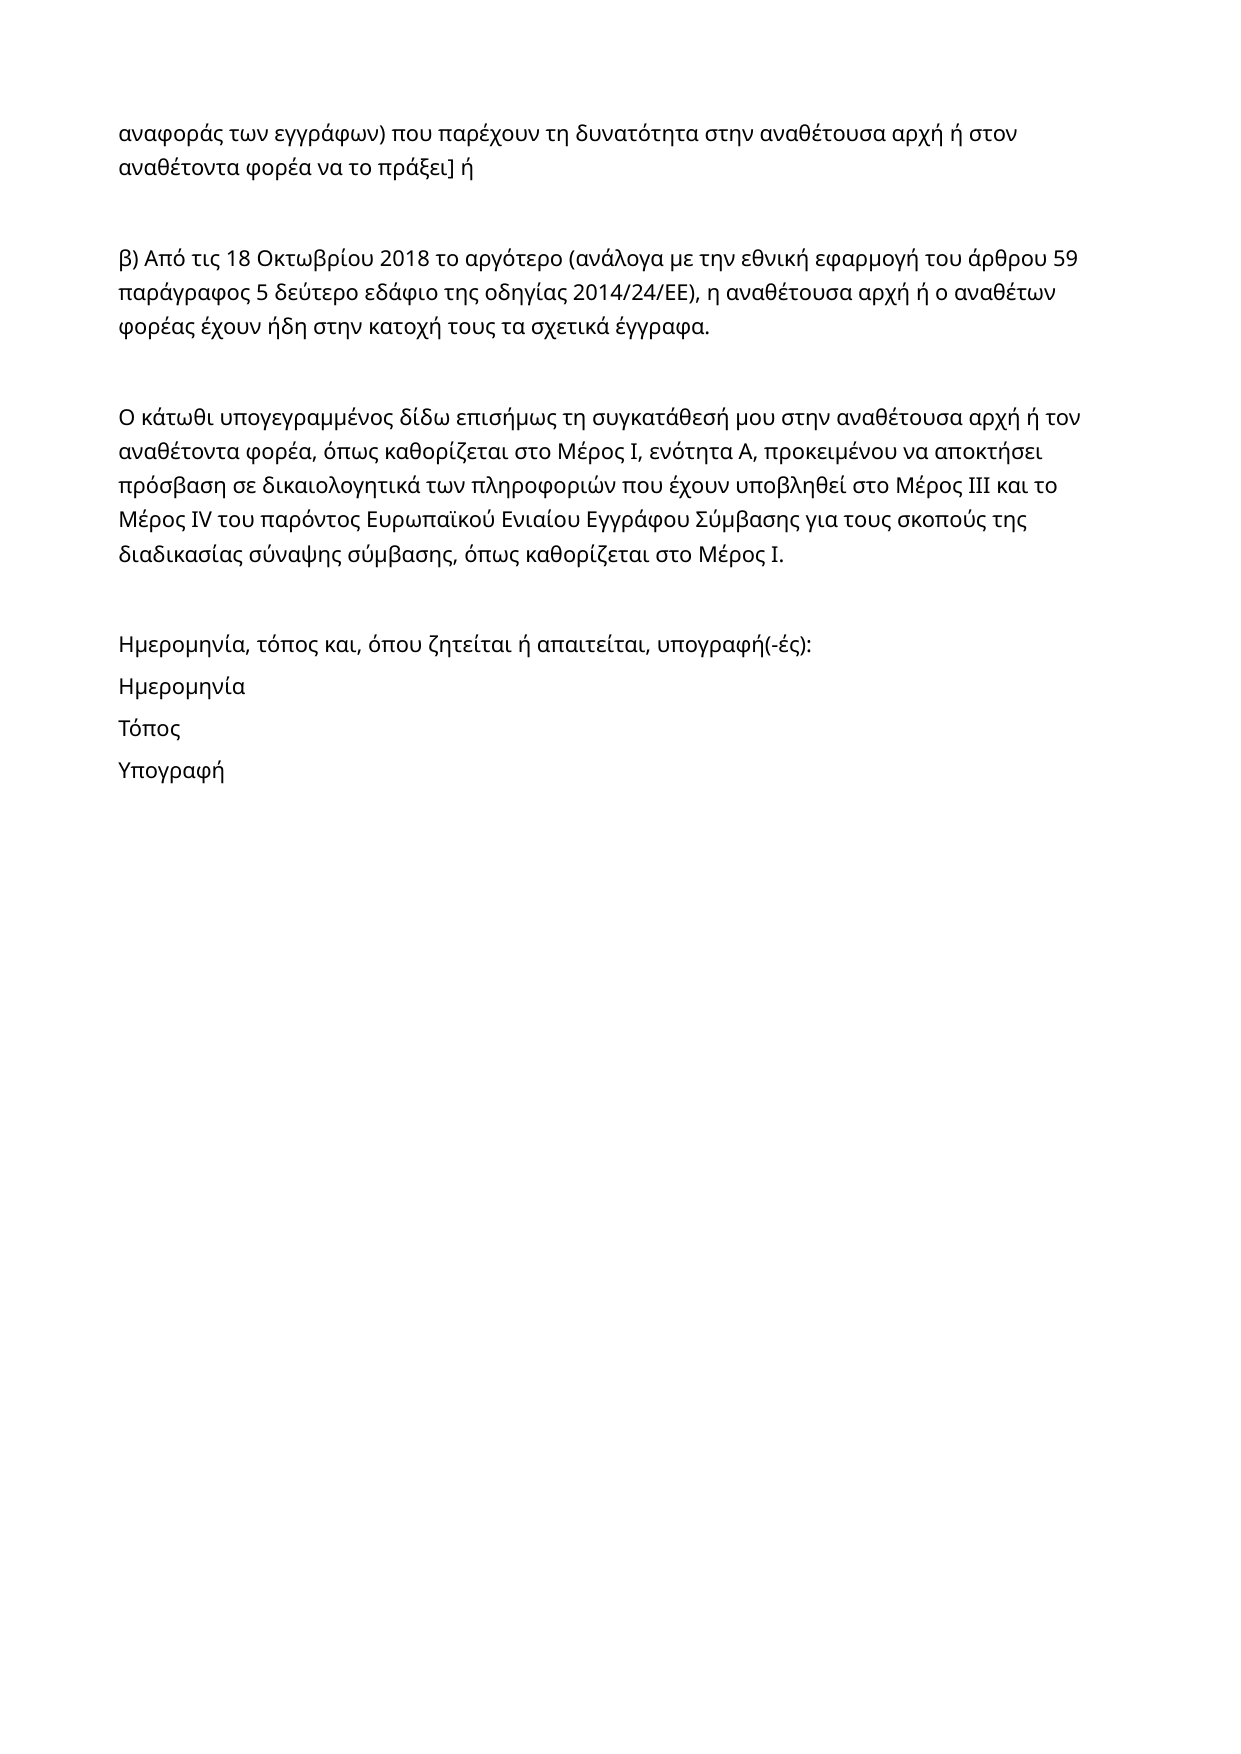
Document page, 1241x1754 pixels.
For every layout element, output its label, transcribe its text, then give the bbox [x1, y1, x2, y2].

text Ημερομηνία, τόπος και, όπου ζητείται ή απαιτείται, υπογραφή(-ές): [118, 629, 1122, 659]
text Υπογραφή [118, 755, 1122, 785]
text αναφοράς των εγγράφων) που παρέχουν τη δυνατότητα στην αναθέτουσα αρχή ή στον αναθέτοντα φορέα να το πράξει] ή [118, 118, 1122, 182]
text β) Από τις 18 Οκτωβρίου 2018 το αργότερο (ανάλογα με την εθνική εφαρμογή του άρθρου 59 παράγραφος 5 δεύτερο εδάφιο της οδηγίας 2014/24/ΕΕ), η αναθέτουσα αρχή ή ο αναθέτων φορέας έχουν ήδη στην κατοχή τους τα σχετικά έγγραφα. [118, 243, 1122, 341]
text Ο κάτωθι υπογεγραμμένος δίδω επισήμως τη συγκατάθεσή μου στην αναθέτουσα αρχή ή τον αναθέτοντα φορέα, όπως καθορίζεται στο Μέρος Ι, ενότητα Α, προκειμένου να αποκτήσει πρόσβαση σε δικαιολογητικά των πληροφοριών που έχουν υποβληθεί στο Μέρος ΙΙΙ και το Μέρος IV του παρόντος Ευρωπαϊκού Ενιαίου Εγγράφου Σύμβασης για τους σκοπούς της διαδικασίας σύναψης σύμβασης, όπως καθορίζεται στο Μέρος Ι. [118, 402, 1122, 568]
text Τόπος [118, 713, 1122, 743]
text Ημερομηνία [118, 671, 1122, 701]
